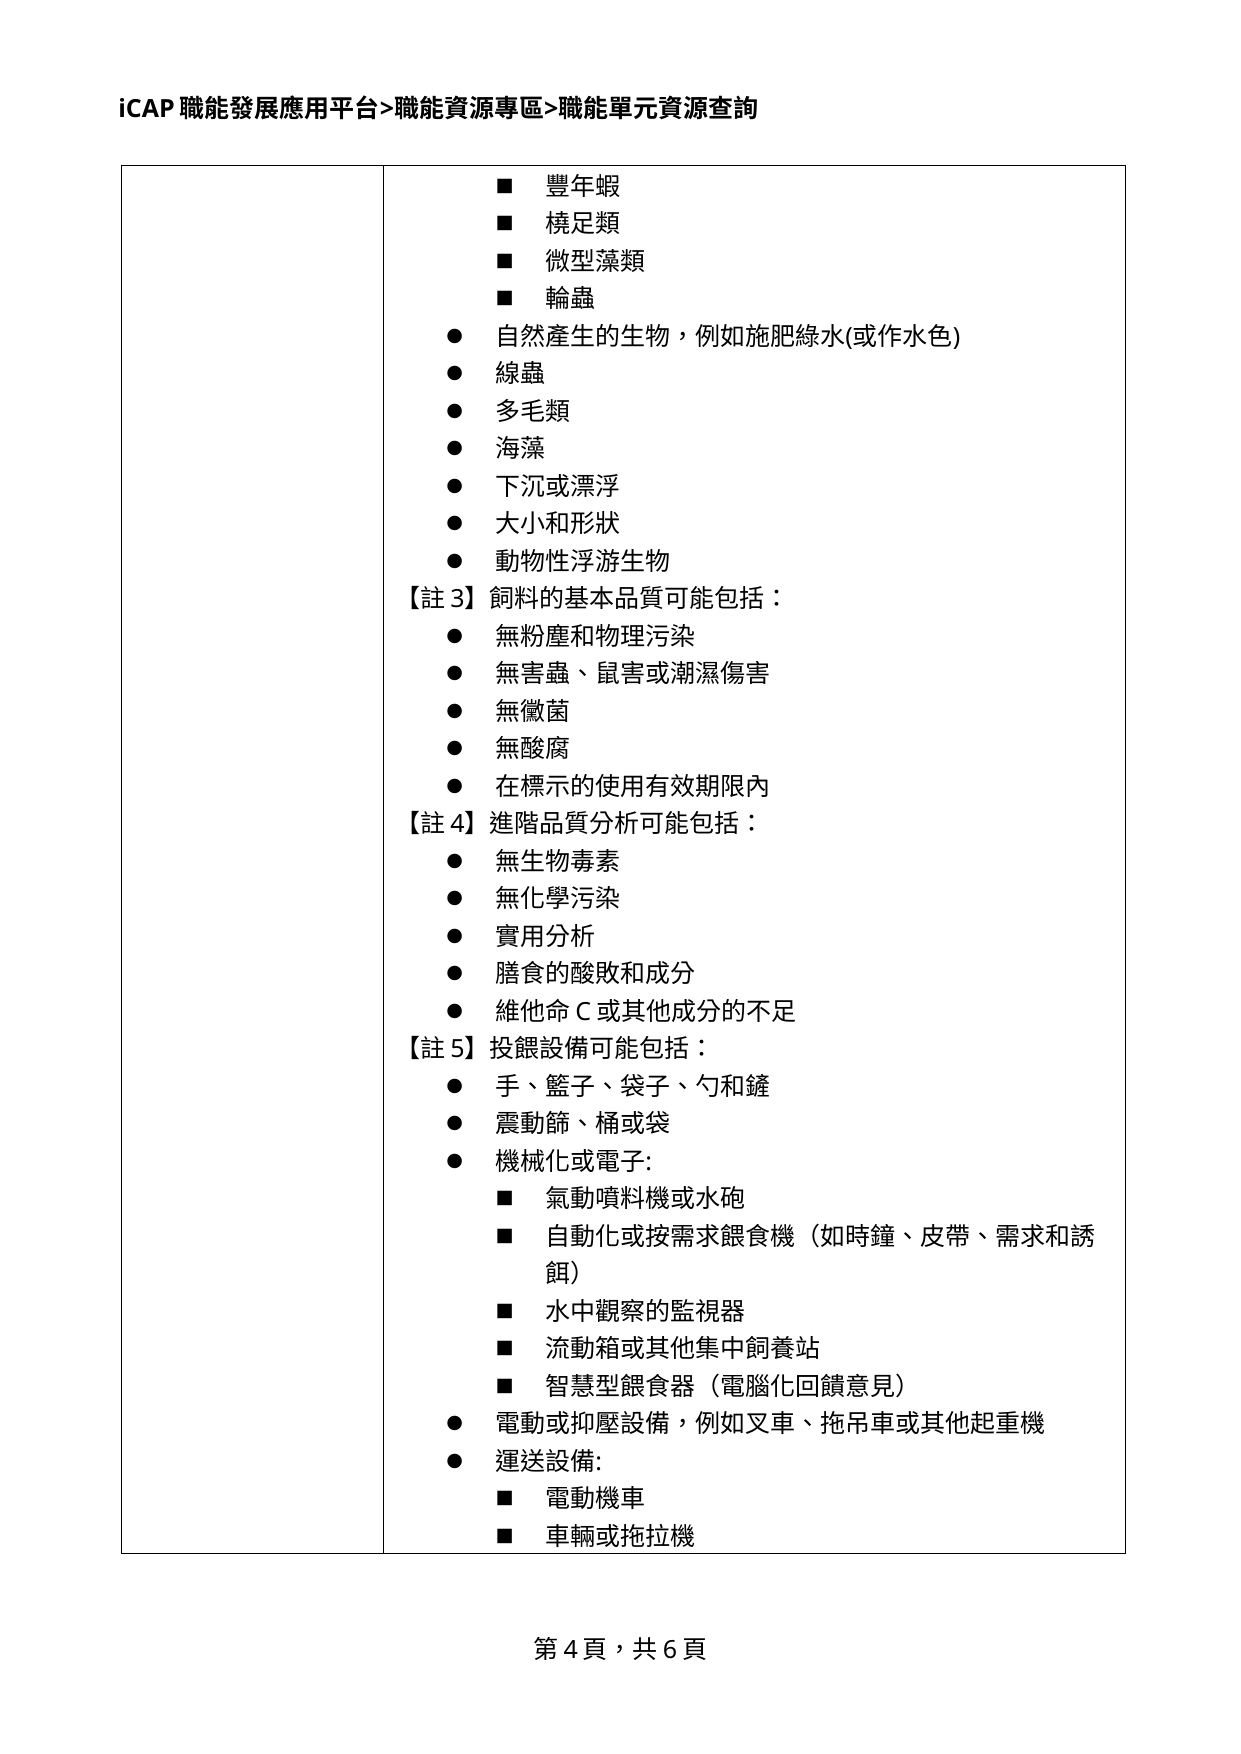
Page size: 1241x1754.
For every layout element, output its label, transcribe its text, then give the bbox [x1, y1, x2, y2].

table_cell [122, 166, 383, 1553]
table_cell 【註1】餵食排程可能包括： 任何特定要需求: 投餌盤或其他容器 衝擊餵食或水流的養殖系統設計 影響飼料提供可用性或攝取的當地條件 自然產生生物或水色的吸收最大化 會進行的觀察 準備（如數量、清洗、洗篩、濃縮和添加抗生素或其他治療方法） 特殊照顧或餵食技巧 魚隻密度及其數量 飼料樣式和儲存地點 餵食方法（如天然、手工、要求和機械化） 頻率（如每日、每小時的次數） 投餵魚隻的地點、樣式和餵食不同年齡群體 執行餵食的時期 量（如重量和數量） 執行餵食的時間 【註2】飼料形式可能包括： 品牌或批次處理 商業配方飼料: 乳劑 薄片 微粒 顆粒 粉末 活體培養: 豐年蝦 橈足類 微型藻類 輪蟲 自然產生的生物，例如施肥綠水(或作水色) 線蟲 多毛類 海藻 下沉或漂浮 大小和形狀 動物性浮游生物 【註3】飼料的基本品質可能包括： 無粉塵和物理污染 無害蟲、鼠害或潮濕傷害 無黴菌 無酸腐 在標示的使用有效期限內 【註4】進階品質分析可能包括： 無生物毒素 無化學污染 實用分析 膳食的酸敗和成分 維他命C或其他成分的不足 【註5】投餵設備可能包括： 手、籃子、袋子、勺和鏟 震動篩、桶或袋 機械化或電子: 氣動噴料機或水砲 自動化或按需求餵食機（如時鐘、皮帶、需求和誘餌） 水中觀察的監視器 流動箱或其他集中飼養站 智慧型餵食器（電腦化回饋意見） 電動或抑壓設備，例如叉車、拖吊車或其他起重機 運送設備: 電動機車 車輛或拖拉機 船隻 【註6】影響餵食活動和運作的條件可能包括： 藻類大量繁殖 飼料添加劑和引誘物 蛻殼或繁殖週期 掠食者的存在和活動 天然食物的存在 飼料的品質 降雨 個體的大小 魚隻的密度和生物量 魚隻的健康 強風和原水 溫度 潮汐或水流 白天的時間和光亮的條件 水質，特別是溶氧 【註7】進階觀察可能包括： 餵食設備的條件和校準 魚隻的健康和條件（如在餵食網上的蝦、腸道的肥滿、退色和失去附肢） 丟失或浪費的飼料比例 存留的飲食和未吃完的食物 特定餵食行為 飼料的分散/分配 【註8】必要取樣可能包括： 培養生物大小、重量和一般外表/條件 天然食品的密度、樣式和大小 食品顆粒或碎粒 水質（特別是氧氣） 【註9】維護和修復檢查可能包括： 基礎維修，例如替換開口 從料斗、管道和線路清掃飼料殘渣 移動部件的潤滑和清潔 清除污垢或其他雜物 修復桶、筐、勺和其他塑膠或玻璃纖維產品 【註10】相關餵食數據、觀察或資訊可能包括： 提供飼料的數量 所需飼料的數量 基礎飼料品質 每日消耗 一般漁隻狀況 進行餵食的次數 最後餵食網內的百分比 開始餵食網內的百分比 餵食之間的時間差 餵食的時間 飼料的樣式、批量和大小 [384, 166, 1125, 1553]
